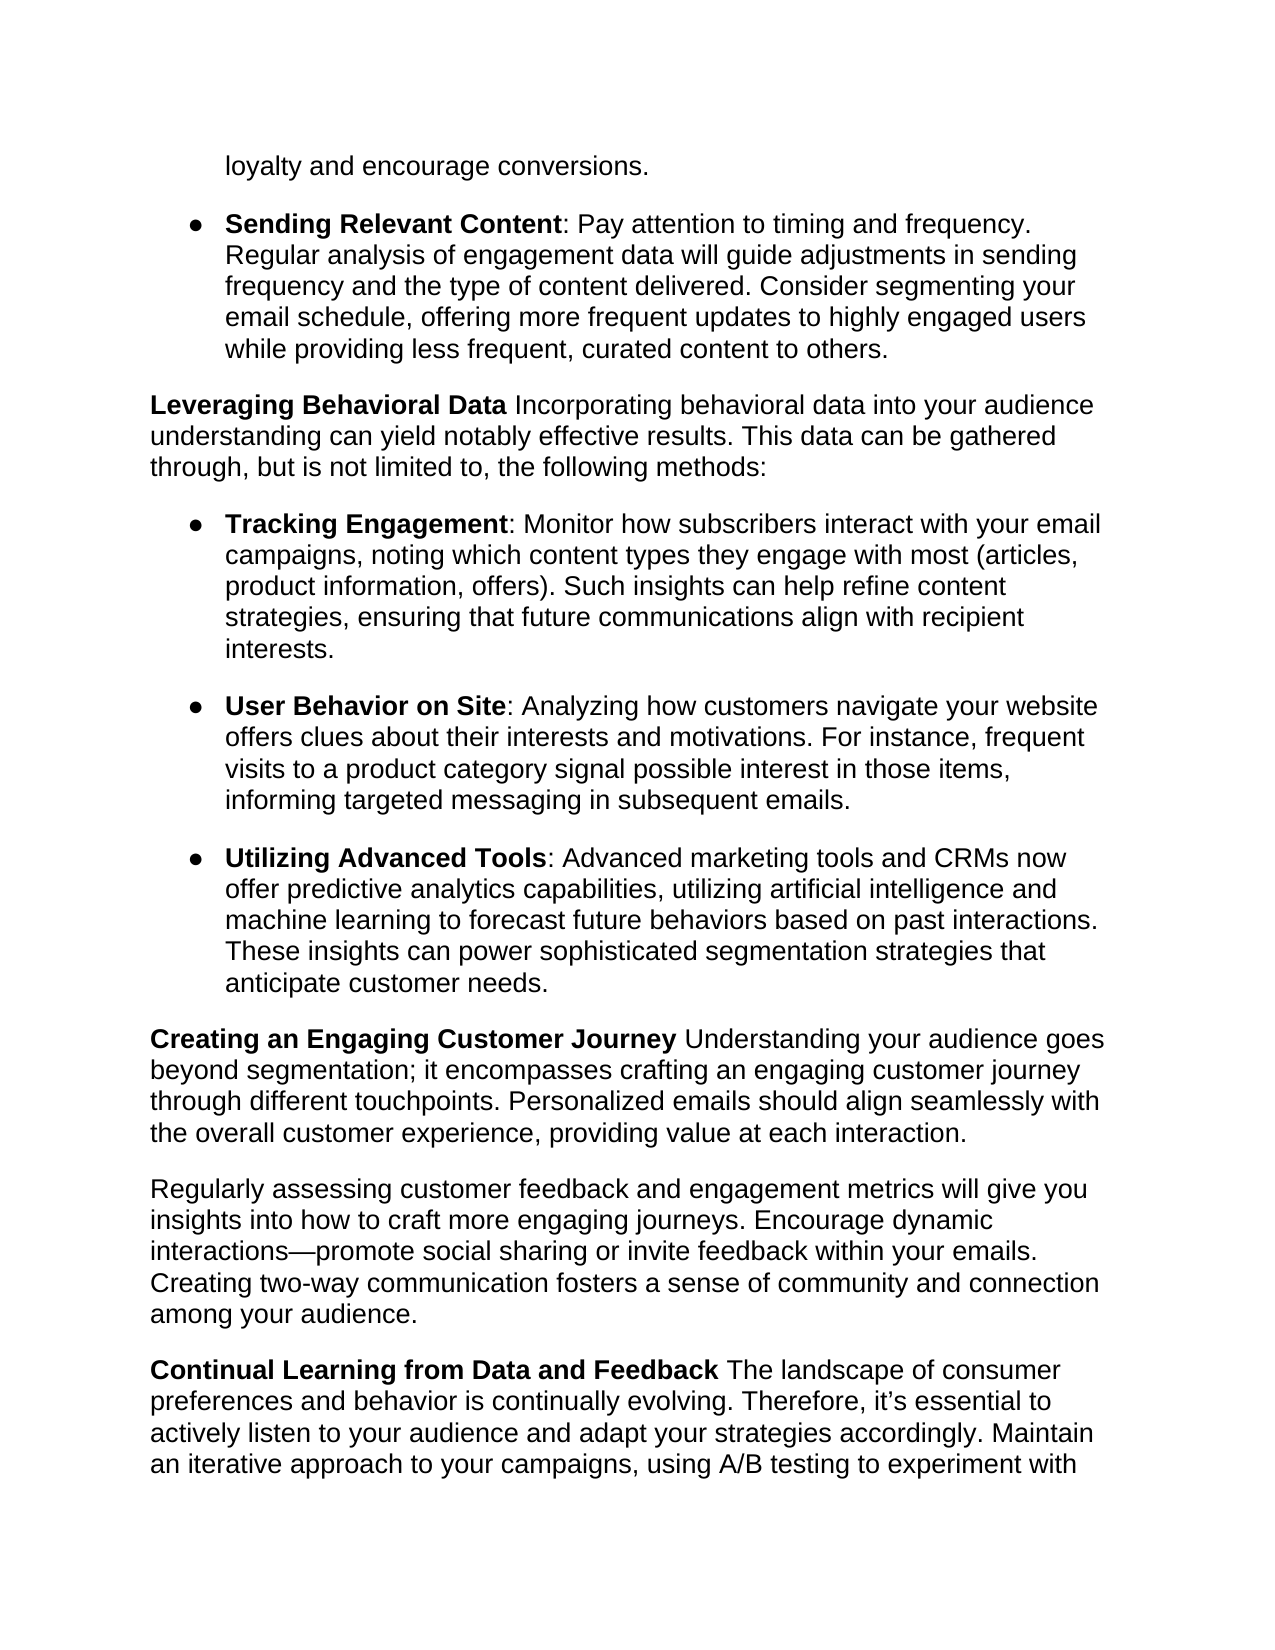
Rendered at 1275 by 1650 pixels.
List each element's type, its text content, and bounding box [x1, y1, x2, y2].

text Leveraging Behavioral Data Incorporating behavioral data into your audience understanding can yield notably effective results. This data can be gathered through, but is not limited to, the following methods: [150, 389, 1125, 483]
text Creating an Engaging Customer Journey Understanding your audience goes beyond segmentation; it encompasses crafting an engaging customer journey through different touchpoints. Personalized emails should align seamlessly with the overall customer experience, providing value at each interaction. [150, 1023, 1125, 1148]
list loyalty and encourage conversions. [187, 150, 1125, 208]
list User Behavior on Site: Analyzing how customers navigate your website offers clues about their interests and motivations. For instance, frequent visits to a product category signal possible interest in those items, informing targeted messaging in subsequent emails. [187, 690, 1125, 842]
text Regularly assessing customer feedback and engagement metrics will give you insights into how to craft more engaging journeys. Encourage dynamic interactions—promote social sharing or invite feedback within your emails. Creating two-way communication fosters a sense of community and connection among your audience. [150, 1173, 1125, 1329]
text Continual Learning from Data and Feedback The landscape of consumer preferences and behavior is continually evolving. Therefore, it’s essential to actively listen to your audience and adapt your strategies accordingly. Maintain an iterative approach to your campaigns, using A/B testing to experiment with [150, 1354, 1125, 1479]
list Tracking Engagement: Monitor how subscribers interact with your email campaigns, noting which content types they engage with most (articles, product information, offers). Such insights can help refine content strategies, ensuring that future communications align with recipient interests. [187, 508, 1125, 690]
list Sending Relevant Content: Pay attention to timing and frequency. Regular analysis of engagement data will guide adjustments in sending frequency and the type of content delivered. Consider segmenting your email schedule, offering more frequent updates to highly engaged users while providing less frequent, curated content to others. [187, 208, 1125, 364]
list Utilizing Advanced Tools: Advanced marketing tools and CRMs now offer predictive analytics capabilities, utilizing artificial intelligence and machine learning to forecast future behaviors based on past interactions. These insights can power sophisticated segmentation strategies that anticipate customer needs. [187, 842, 1125, 998]
